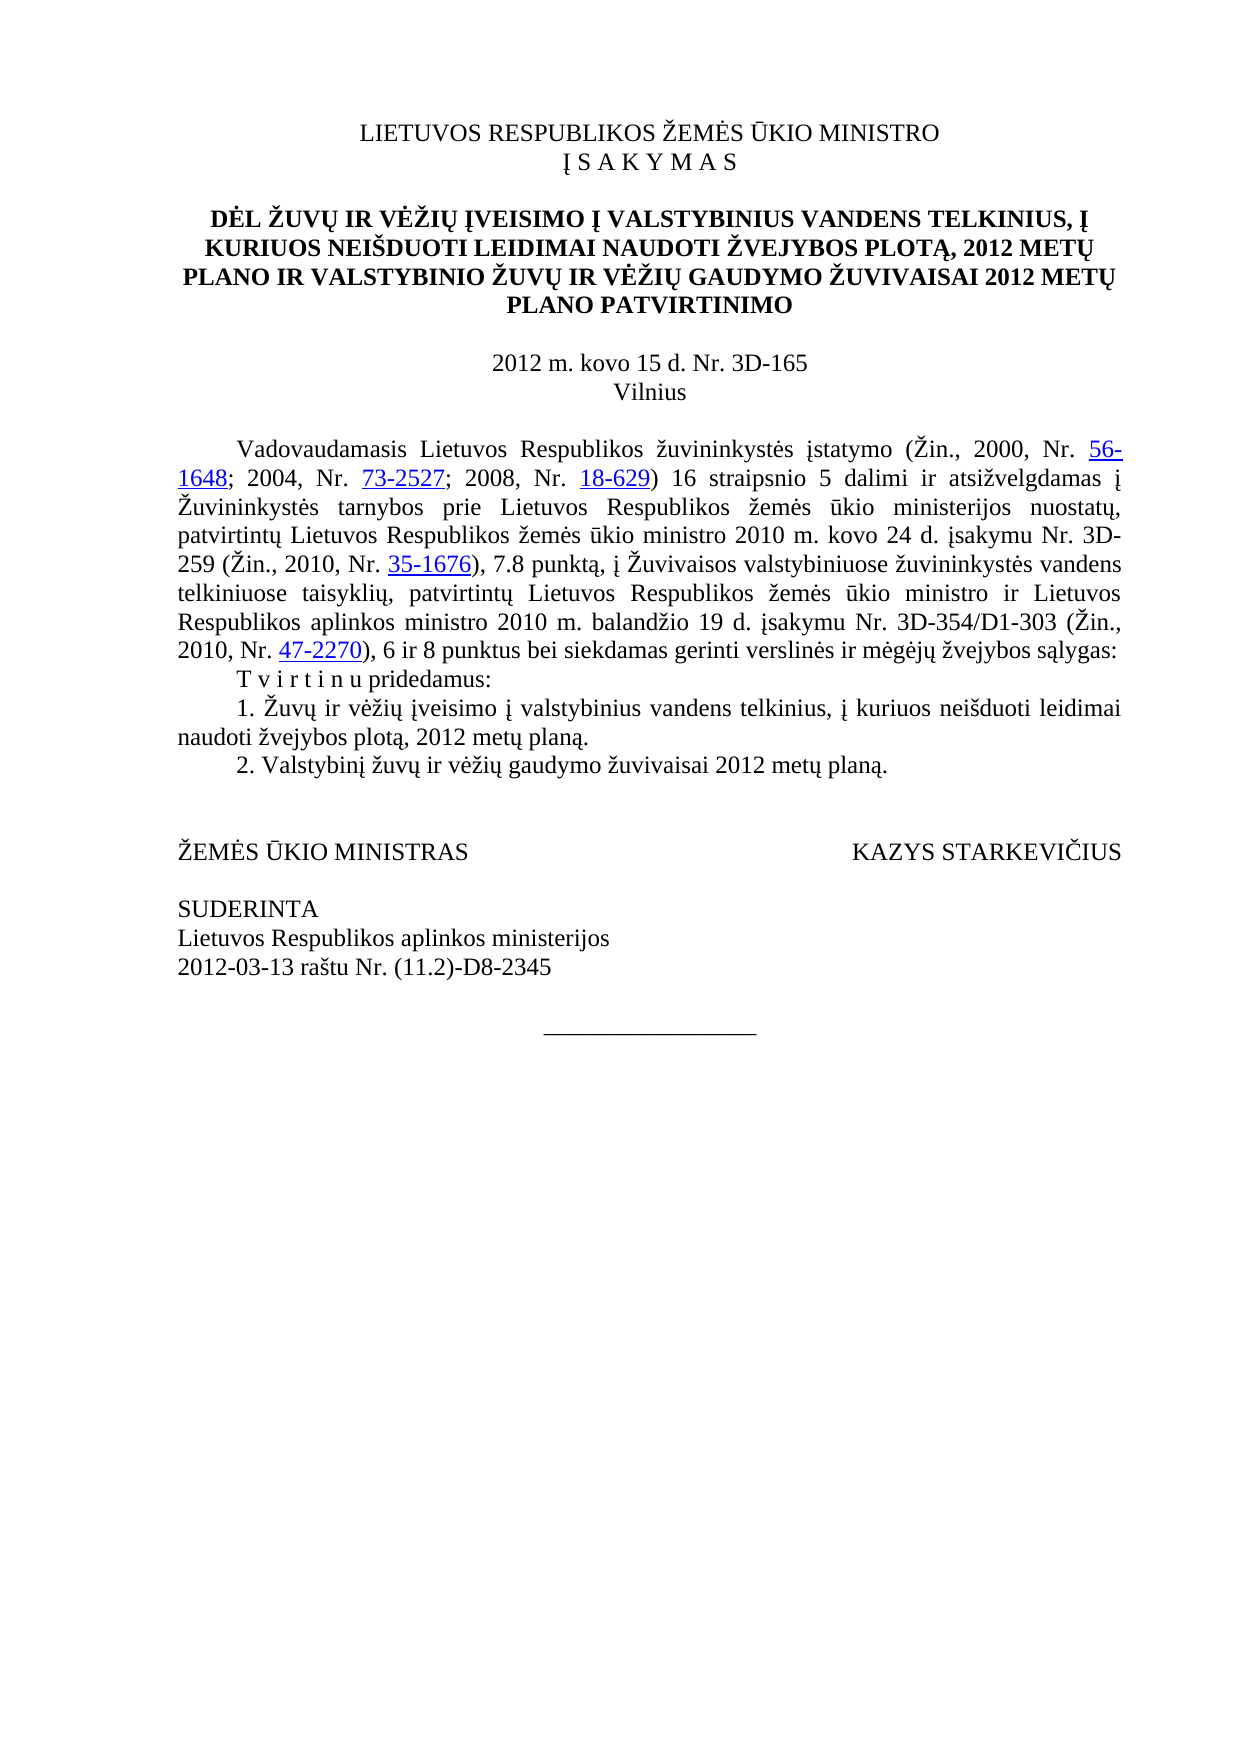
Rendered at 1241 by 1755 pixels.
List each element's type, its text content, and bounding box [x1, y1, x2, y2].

text Žemės ūkio ministras Kazys Starkevičius [177, 837, 1122, 866]
text 1. Žuvų ir vėžių įveisimo į valstybinius vandens telkinius, į kuriuos neišduoti leidimai naudoti žvejybos plotą, 2012 metų planą. [177, 693, 1122, 751]
text T v i r t i n u pridedamus: [177, 664, 1122, 693]
text Į S A K Y M A S [177, 147, 1122, 176]
text Lietuvos Respublikos aplinkos ministerijos [177, 923, 1122, 952]
text 2. Valstybinį žuvų ir vėžių gaudymo žuvivaisai 2012 metų planą. [177, 751, 1122, 779]
text SUDERINTA [177, 894, 1122, 923]
text DĖL ŽUVŲ IR VĖŽIŲ ĮVEISIMO Į VALSTYBINIUS VANDENS TELKINIUS, Į KURIUOS NEIŠDUOTI LEIDIMAI NAUDOTI ŽVEJYBOS PLOTĄ, 2012 METŲ PLANO IR VALSTYBINIO ŽUVŲ IR VĖŽIŲ GAUDYMO ŽUVIVAISAI 2012 METŲ PLANO PATVIRTINIMO [177, 204, 1122, 319]
text Vadovaudamasis Lietuvos Respublikos žuvininkystės įstatymo (Žin., 2000, Nr. 56-1648; 2004, Nr. 73-2527; 2008, Nr. 18-629) 16 straipsnio 5 dalimi ir atsižvelgdamas į Žuvininkystės tarnybos prie Lietuvos Respublikos žemės ūkio ministerijos nuostatų, patvirtintų Lietuvos Respublikos žemės ūkio ministro 2010 m. kovo 24 d. įsakymu Nr. 3D-259 (Žin., 2010, Nr. 35-1676), 7.8 punktą, į Žuvivaisos valstybiniuose žuvininkystės vandens telkiniuose taisyklių, patvirtintų Lietuvos Respublikos žemės ūkio ministro ir Lietuvos Respublikos aplinkos ministro 2010 m. balandžio 19 d. įsakymu Nr. 3D-354/D1-303 (Žin., 2010, Nr. 47-2270), 6 ir 8 punktus bei siekdamas gerinti verslinės ir mėgėjų žvejybos sąlygas: [177, 434, 1122, 664]
text LIETUVOS RESPUBLIKOS ŽEMĖS ŪKIO MINISTRO [177, 118, 1122, 147]
text Vilnius [177, 377, 1122, 406]
text 2012-03-13 raštu Nr. (11.2)-D8-2345 [177, 952, 1122, 981]
text 2012 m. kovo 15 d. Nr. 3D-165 [177, 348, 1122, 377]
text _________________ [177, 1009, 1122, 1038]
